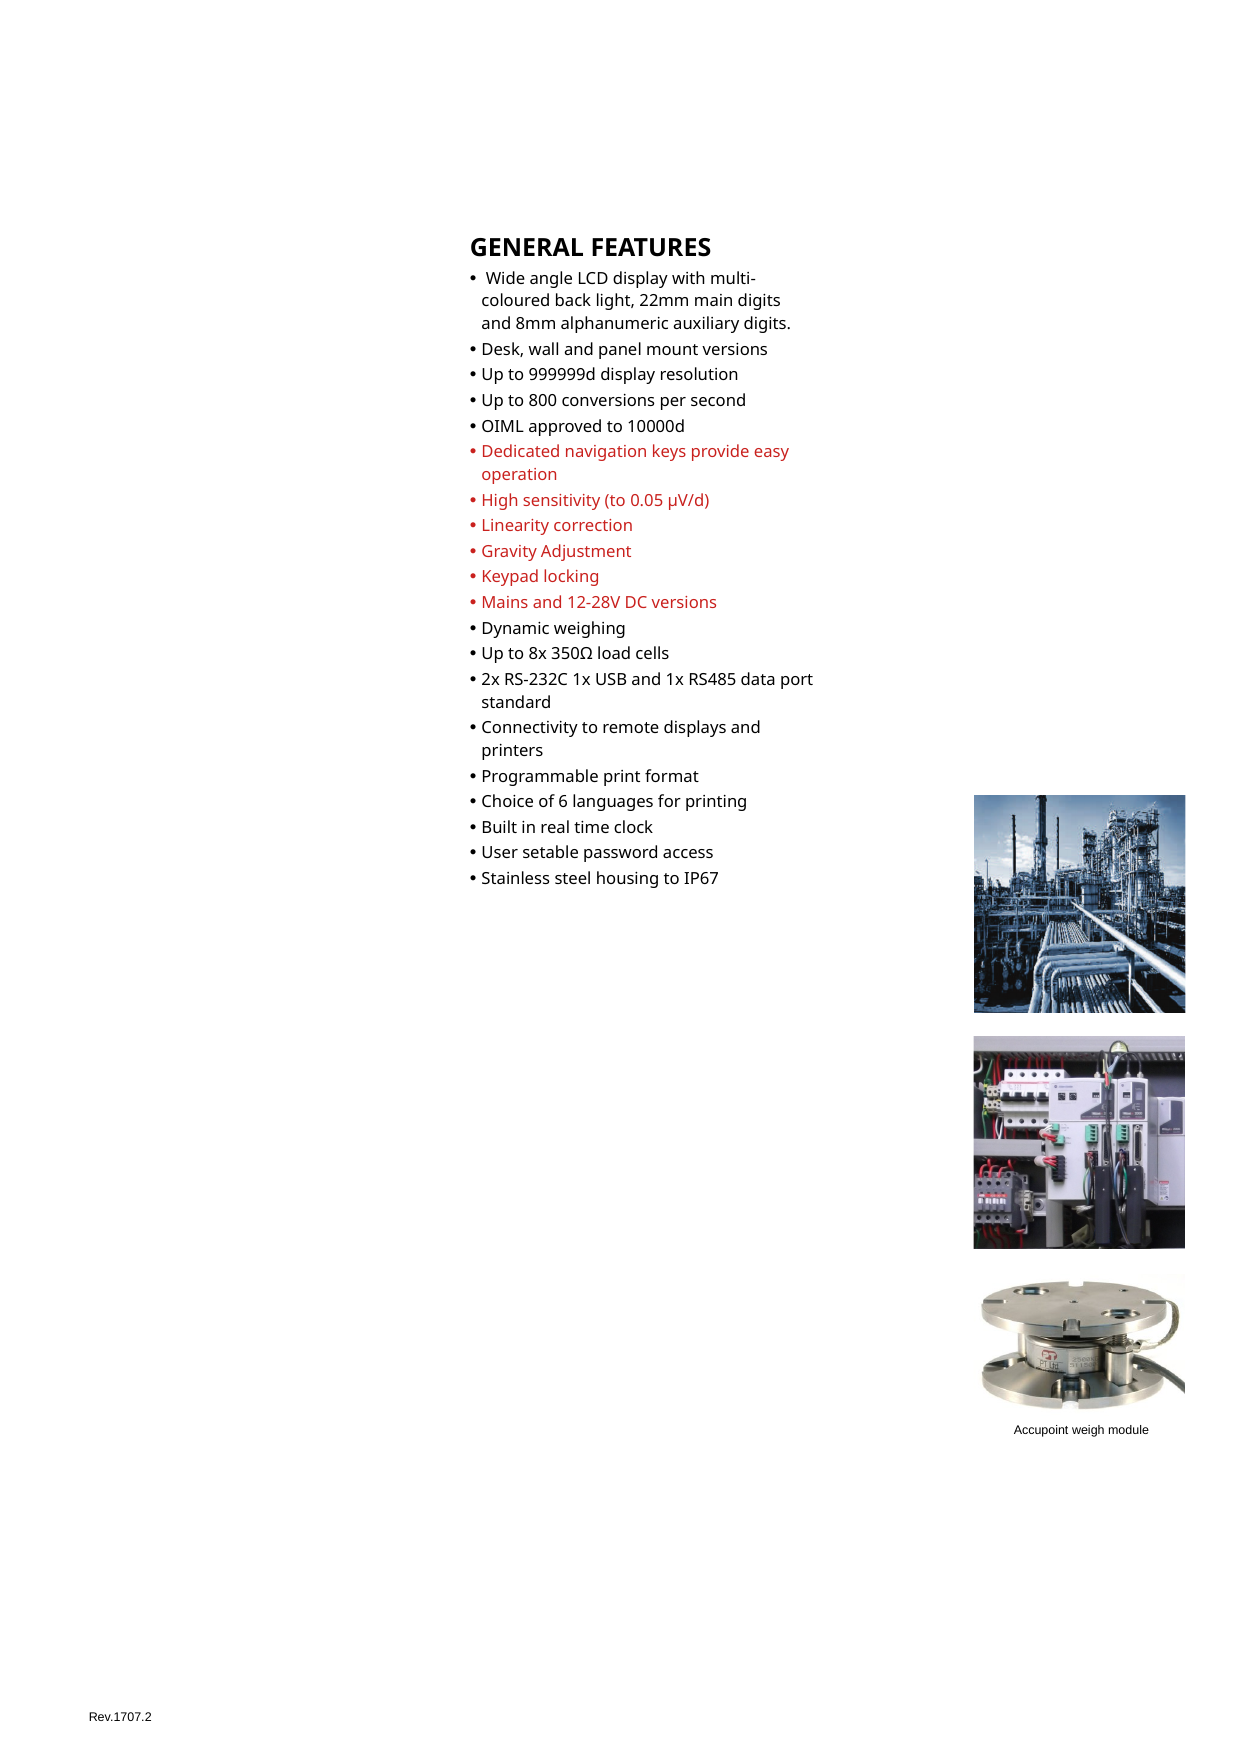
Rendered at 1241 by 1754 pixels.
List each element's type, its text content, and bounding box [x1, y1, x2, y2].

picture [974, 795, 1186, 1013]
table_header [817, 221, 1181, 889]
picture [973, 1036, 1185, 1249]
picture [973, 1274, 1185, 1416]
table_header GENERAL FEATURES Wide angle LCD display with multi-coloured back light, 22mm main digits and 8mm alphanumeric auxiliary digits. Desk, wall and panel mount versions Up to 999999d display resolution Up to 800 conversions per second OIML approved to 10000d Dedicated navigation keys provide easy operation High sensitivity (to 0.05 μV/d) Linearity correction Gravity Adjustment Keypad locking Mains and 12-28V DC versions Dynamic weighing Up to 8x 350Ω load cells 2x RS-232C 1x USB and 1x RS485 data port standard Connectivity to remote displays and printers Programmable print format Choice of 6 languages for printing Built in real time clock User setable password access Stainless steel housing to IP67 [467, 221, 817, 889]
table_header [89, 221, 467, 889]
